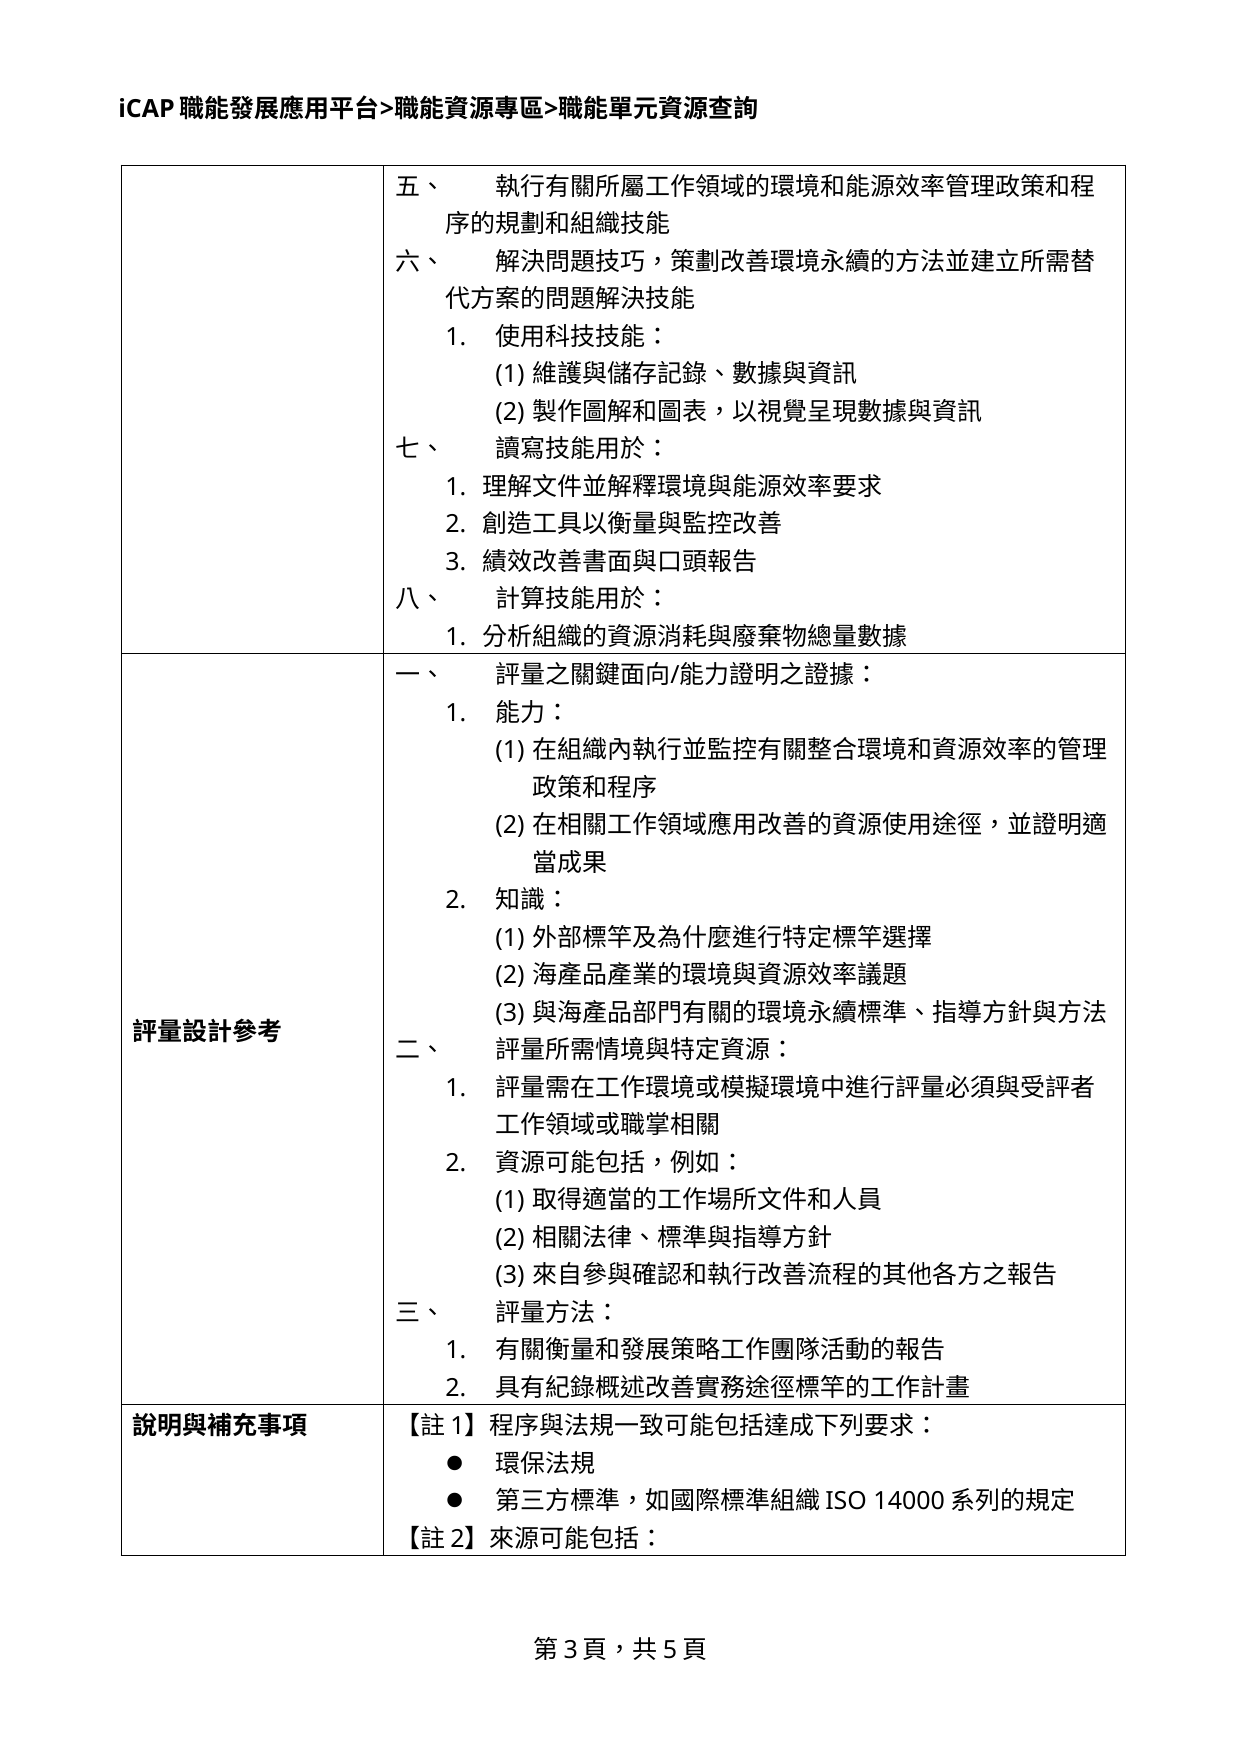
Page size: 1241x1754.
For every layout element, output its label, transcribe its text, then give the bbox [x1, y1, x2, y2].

table_cell 評量設計參考 [122, 654, 383, 1404]
table_cell [122, 166, 383, 653]
table_cell 說明與補充事項 [122, 1405, 383, 1555]
table_cell 【註1】程序與法規一致可能包括達成下列要求： 環保法規 第三方標準，如國際標準組織ISO 14000系列的規定 【註2】來源可能包括： 組織規格 法規來源 相關利害關係人 資源運用 【註3】採購策略可能包括： 影響供應商採用環境永續實務，譬如：以環境績效的評等為基礎使用偏好供應商狀況 【註4】工作流程可能包括： 產品品質評出 與標竿數據比較 產出、生產能力與/或資源利用的衡量 觀察 【註5】利害關係人、關鍵人員與專家可能包括： 企業準則、行動、產品和服務具有直接利益組織內、外的個人與團體，包括： 社群 客戶 組織內各層級員工 產業協會 產業發展委員會 組織內關鍵人員、具有特殊技能的外部專家 監管單位 供應商 【註6】數據可能以下列形式呈現： 針對替代產品與流程的標竿 持續改善工具，如： 魚骨圖 生態永續的架構與指南 流程與能力的繪圖 來自供應商發票的檢視 在不同情況下的測量結果，如水質與能耗(一年期間，因季節易產生顯著變異) 【註7】環境與資源效率改善計畫可能包括： 解決環境與資源永續倡議，例如環境管理系統、行動計畫、調查與稽核 在工作地點應用階層式廢棄物管理 決定企業最適的廢棄物處理方式，包括掩埋、回收、再利用與廢水處理 生態足跡 全球報告倡議 為能源消耗發起與/或維護適當企業程序，包括固定能源與非固定能源(運輸) 國際標準組織14001：2007 環境管理系統 生命週期分析 產品管理工作 參考標準、指導方針與方法，如三重基線報告 【註8】建議與想法可能包括： 藉由選擇具有環境改善績效的供應商並證明採購權力，如使用再生能源 消除有害與有毒物質的使用 確認策略以消弭或減緩環境衝擊，如購買碳權 藉由增加漁獲價值提升公部門資源的有效使用，譬如水和漁獲 更有效率使用能源 極大化再使用與回收素材的機會 極大化機會，譬如適合情況下太陽能的使用 預防與風險最小化 減少溫室氣體的排放 減少無法再生的資源使用 [384, 1405, 1125, 1555]
table_cell 評量之關鍵面向/能力證明之證據： 能力： 在組織內執行並監控有關整合環境和資源效率的管理政策和程序 在相關工作領域應用改善的資源使用途徑，並證明適當成果 知識： 外部標竿及為什麼進行特定標竿選擇 海產品產業的環境與資源效率議題 與海產品部門有關的環境永續標準、指導方針與方法 評量所需情境與特定資源： 評量需在工作環境或模擬環境中進行評量必須與受評者工作領域或職掌相關 資源可能包括，例如： 取得適當的工作場所文件和人員 相關法律、標準與指導方針 來自參與確認和執行改善流程的其他各方之報告 評量方法： 有關衡量和發展策略工作團隊活動的報告 具有紀錄概述改善實務途徑標竿的工作計畫 [384, 654, 1125, 1404]
table_cell 分析環境監控數據、問題、構思解決方案並反映於採取途徑 變革管理技能 下列溝通技能： 回答有關工作要求和效率的問題、釐清並認可建議 諮詢工作團隊、關鍵人員與專家有關環境和資源效率執行和改善 對工作團隊支援來自利害關係人的資訊流 與團隊有效工作的引導技能 確認改善、在組織活動應用有關資源利用的知識和發展工具的創新技能 執行有關所屬工作領域的環境和能源效率管理政策和程序的規劃和組織技能 解決問題技巧，策劃改善環境永續的方法並建立所需替代方案的問題解決技能 使用科技技能： 維護與儲存記錄、數據與資訊 製作圖解和圖表，以視覺呈現數據與資訊 讀寫技能用於： 理解文件並解釋環境與能源效率要求 創造工具以衡量與監控改善 績效改善書面與口頭報告 計算技能用於： 分析組織的資源消耗與廢棄物總量數據 [384, 166, 1125, 653]
